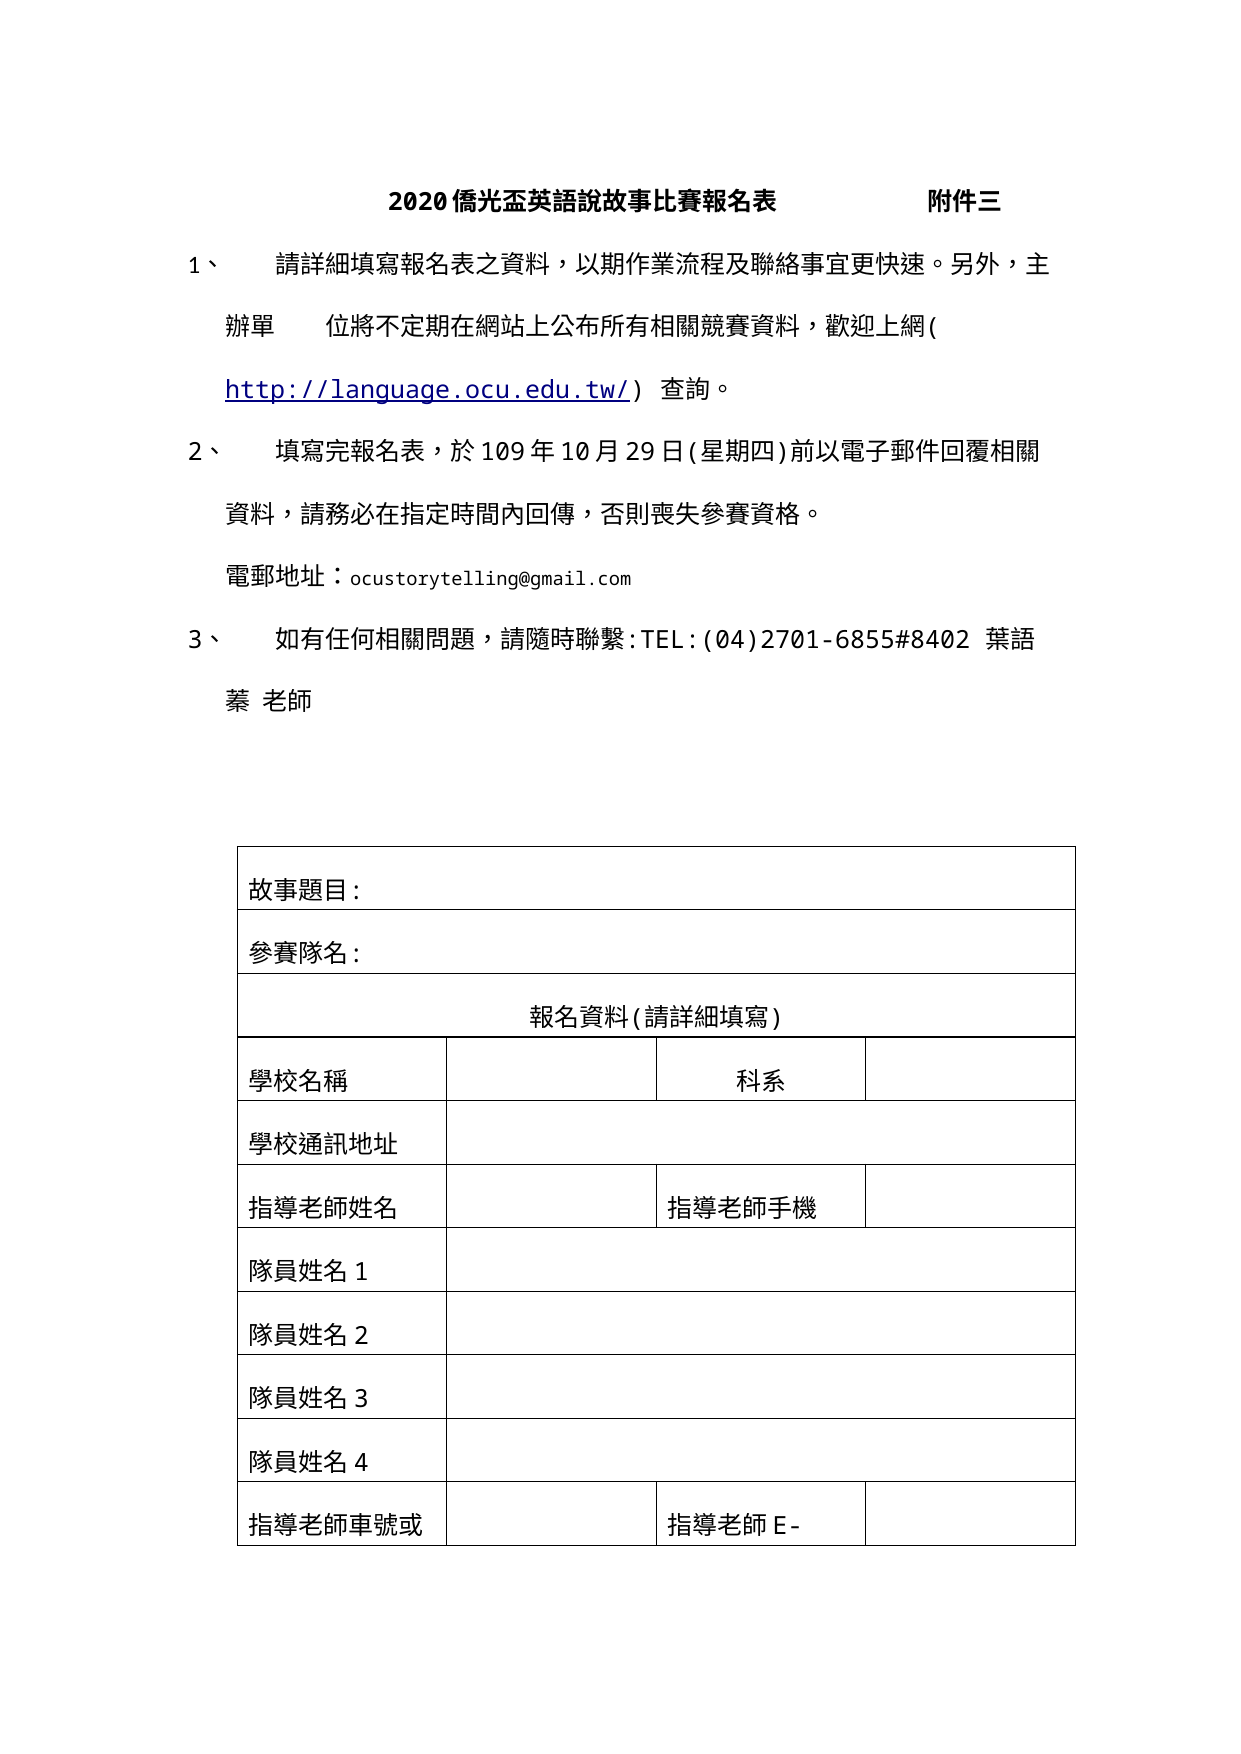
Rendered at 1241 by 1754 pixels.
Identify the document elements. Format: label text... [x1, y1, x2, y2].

table_cell [866, 1482, 1075, 1545]
table_cell [447, 1228, 1075, 1291]
table_cell [447, 1101, 1075, 1163]
table_cell [447, 1355, 1075, 1418]
table_cell 隊員姓名4 [238, 1419, 446, 1481]
table_cell 報名資料(請詳細填寫) [238, 974, 1075, 1036]
table_cell 學校通訊地址 [238, 1101, 446, 1163]
table_cell 科系 [657, 1038, 865, 1100]
table_header 故事題目: [238, 847, 1075, 909]
table_cell [866, 1038, 1075, 1100]
table_cell 指導老師姓名 [238, 1165, 446, 1227]
text 電郵地址：ocustorytelling@gmail.com [225, 533, 1053, 596]
table_cell 參賽隊名: [238, 910, 1075, 973]
table_cell 指導老師車號或 [238, 1482, 446, 1545]
table_cell 指導老師手機 [657, 1165, 865, 1227]
text 2020僑光盃英語說故事比賽報名表 附件三 [187, 158, 1053, 221]
table_cell [447, 1419, 1075, 1481]
table_cell 隊員姓名1 [238, 1228, 446, 1291]
table_cell [447, 1038, 656, 1100]
list 填寫完報名表，於109年10月29日(星期四)前以電子郵件回覆相關資料，請務必在指定時間內回傳，否則喪失參賽資格。 [187, 408, 1053, 533]
table_cell [447, 1482, 656, 1545]
table_cell [447, 1292, 1075, 1354]
table_cell 學校名稱 [238, 1038, 446, 1100]
list 請詳細填寫報名表之資料，以期作業流程及聯絡事宜更快速。另外，主辦單 位將不定期在網站上公布所有相關競賽資料，歡迎上網( http://language.ocu.edu.tw/) 查詢。 [187, 221, 1053, 408]
table_cell 隊員姓名3 [238, 1355, 446, 1418]
table_cell [866, 1165, 1075, 1227]
table_cell 指導老師E- [657, 1482, 865, 1545]
table_cell 隊員姓名2 [238, 1292, 446, 1354]
list 如有任何相關問題，請隨時聯繫:TEL:(04)2701-6855#8402 葉語蓁 老師 [187, 596, 1053, 721]
table_cell [447, 1165, 656, 1227]
